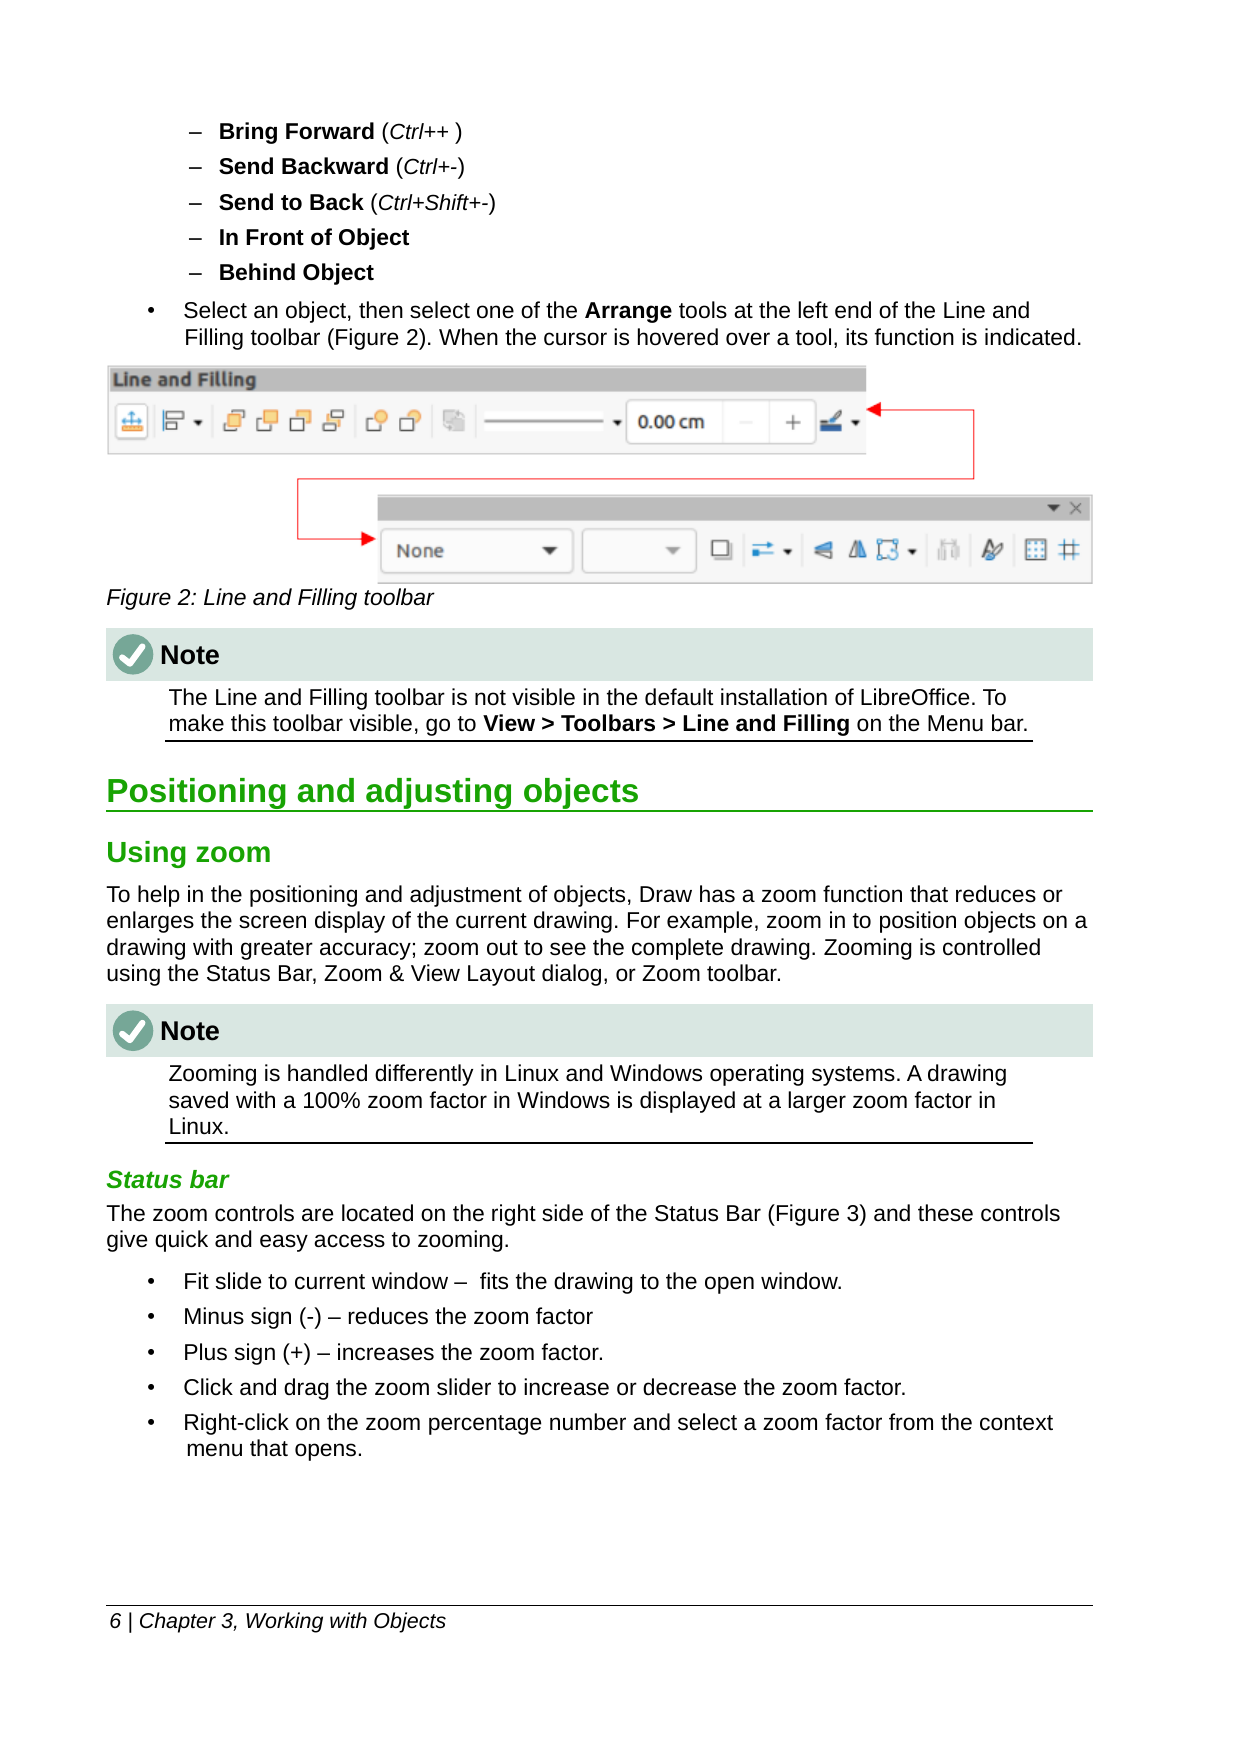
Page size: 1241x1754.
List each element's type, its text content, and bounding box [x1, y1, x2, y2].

text The Line and Filling toolbar is not visible in the default installation of LibreOffice. To make this toolbar visible, go to View > Toolbars > Line and Filling on the Menu bar. [165, 681, 1033, 740]
picture [106, 364, 1093, 584]
list Right-click on the zoom percentage number and select a zoom factor from the context menu that opens. [144, 1406, 1093, 1464]
list Fit slide to current window – fits the drawing to the open window. [144, 1265, 1093, 1294]
text Zooming is handled differently in Linux and Windows operating systems. A drawing saved with a 100% zoom factor in Windows is displayed at a larger zoom factor in Linux. [165, 1057, 1033, 1142]
list Click and drag the zoom slider to increase or decrease the zoom factor. [144, 1371, 1093, 1400]
subtitle Status bar [106, 1165, 1093, 1194]
list Plus sign (+) – increases the zoom factor. [144, 1336, 1093, 1365]
text The zoom controls are located on the right side of the Status Bar (Figure 3) and these controls give quick and easy access to zooming. [106, 1200, 1093, 1253]
list Bring Forward (Ctrl++ ) [189, 118, 1093, 144]
list Send to Back (Ctrl+Shift+-) [189, 188, 1093, 215]
subtitle Using zoom [106, 836, 1093, 869]
list Send Backward (Ctrl+-) [189, 153, 1093, 180]
subtitle Positioning and adjusting objects [106, 771, 1093, 810]
list Select an object, then select one of the Arrange tools at the left end of the Line and Filling toolbar (Figure 2). When the cursor is hovered over a tool, its function is indicated. [144, 294, 1093, 353]
list Minus sign (-) – reduces the zoom factor [144, 1300, 1093, 1329]
text To help in the positioning and adjustment of objects, Draw has a zoom function that reduces or enlarges the screen display of the current drawing. For example, zoom in to position objects on a drawing with greater accuracy; zoom out to see the complete drawing. Zooming is controlled using the Status Bar, Zoom & View Layout dialog, or Zoom toolbar. [106, 881, 1093, 986]
text Figure 2: Line and Filling toolbar [106, 584, 1093, 610]
list Behind Object [189, 259, 1093, 285]
subtitle Note [106, 628, 1093, 681]
list In Front of Object [189, 224, 1093, 250]
subtitle Note [106, 1004, 1093, 1057]
